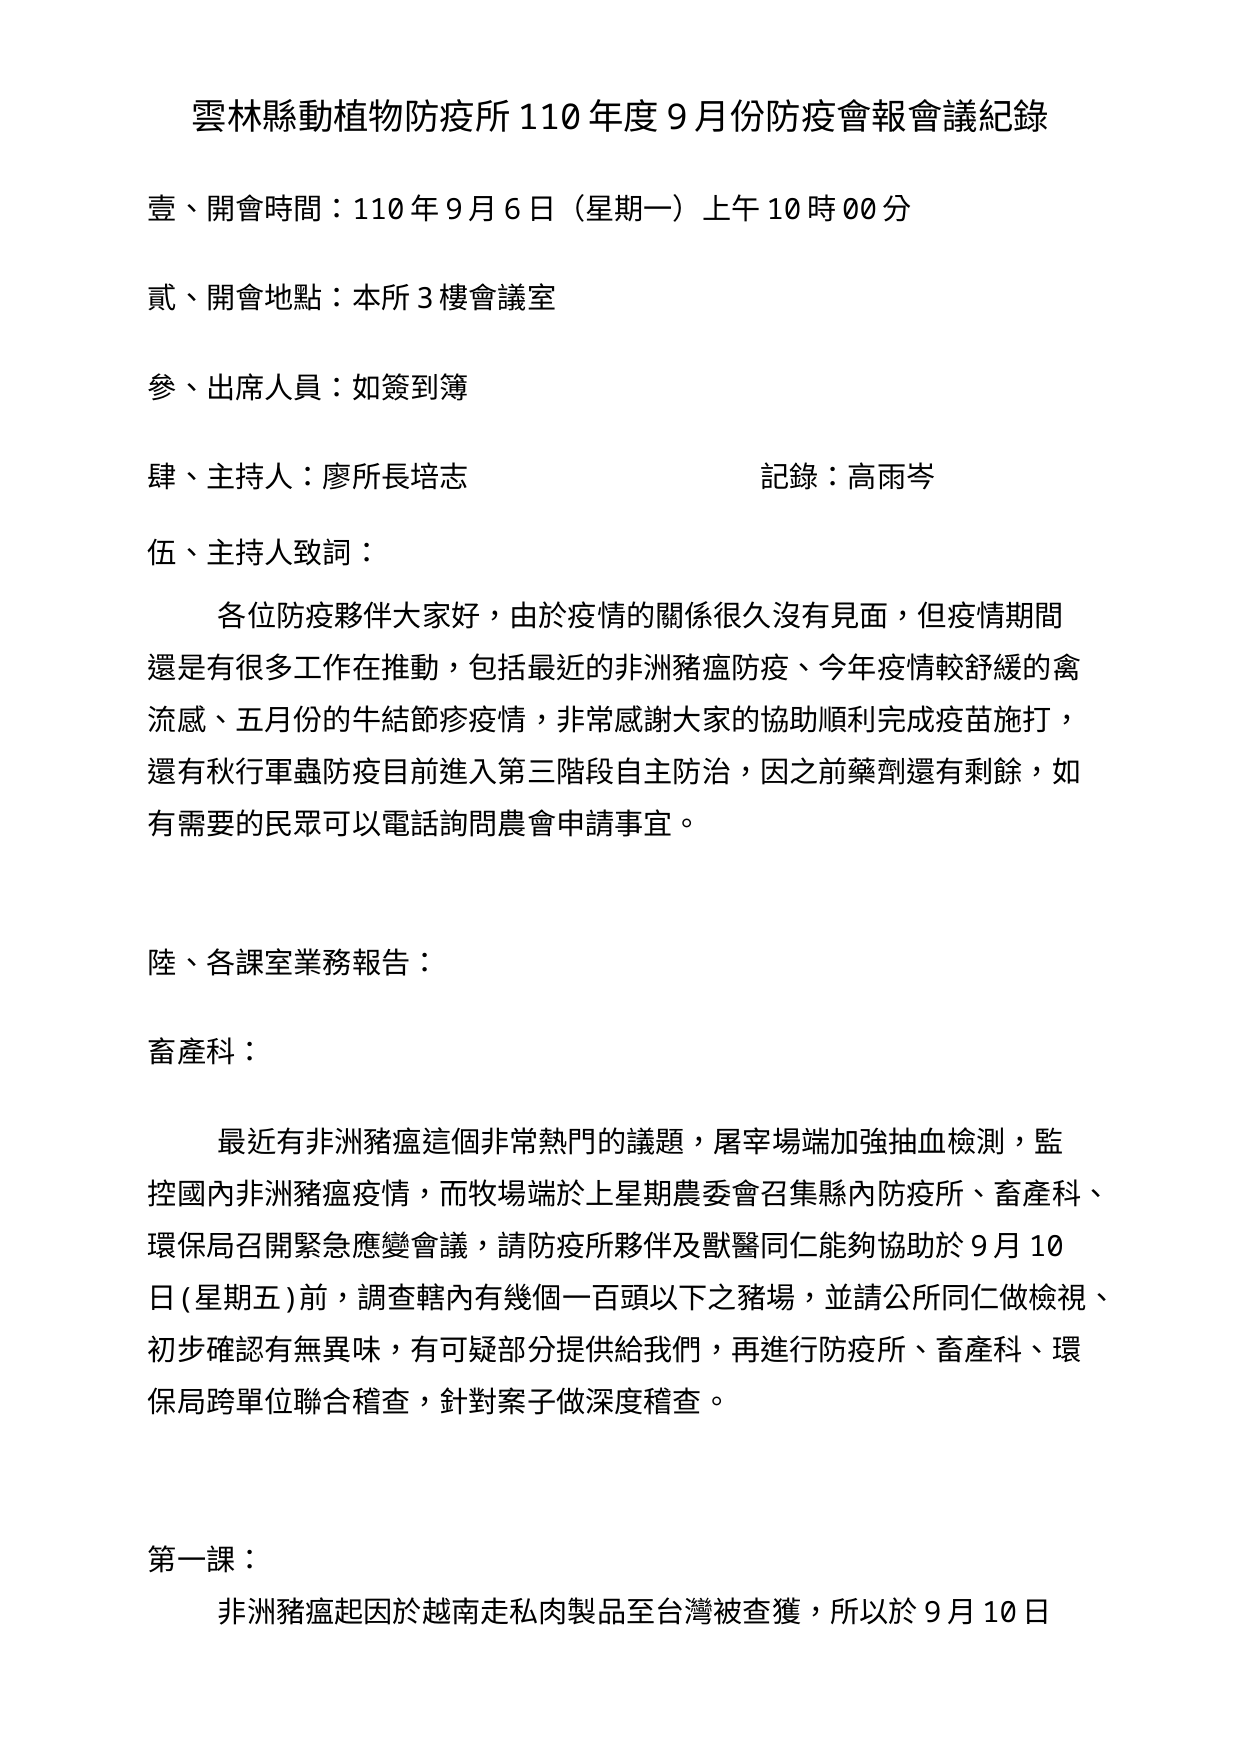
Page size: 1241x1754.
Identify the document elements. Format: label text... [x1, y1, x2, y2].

text 第一課： [148, 1537, 1092, 1578]
text 陸、各課室業務報告： [148, 932, 1092, 984]
text 最近有非洲豬瘟這個非常熱門的議題，屠宰場端加強抽血檢測，監控國內非洲豬瘟疫情，而牧場端於上星期農委會召集縣內防疫所、畜產科、環保局召開緊急應變會議，請防疫所夥伴及獸醫同仁能夠協助於9月10日(星期五)前，調查轄內有幾個一百頭以下之豬場，並請公所同仁做檢視、初步確認有無異味，有可疑部分提供給我們，再進行防疫所、畜產科、環保局跨單位聯合稽查，針對案子做深度稽查。 [148, 1111, 1092, 1423]
text 壹、開會時間：110年9月6日（星期一）上午10時00分 [148, 177, 1092, 229]
text 各位防疫夥伴大家好，由於疫情的關係很久沒有見面，但疫情期間還是有很多工作在推動，包括最近的非洲豬瘟防疫、今年疫情較舒緩的禽流感、五月份的牛結節疹疫情，非常感謝大家的協助順利完成疫苗施打，還有秋行軍蟲防疫目前進入第三階段自主防治，因之前藥劑還有剩餘，如有需要的民眾可以電話詢問農會申請事宜。 [148, 585, 1092, 845]
text 雲林縣動植物防疫所110年度9月份防疫會報會議紀錄 [148, 89, 1092, 140]
text 肆、主持人：廖所長培志 記錄：高雨岑 [148, 446, 1092, 498]
text 畜產科： [148, 1021, 1092, 1073]
text 貳、開會地點：本所3樓會議室 [148, 267, 1092, 319]
text 伍、主持人致詞： [148, 522, 1092, 574]
text 非洲豬瘟起因於越南走私肉製品至台灣被查獲，所以於9月10日 [148, 1589, 1092, 1631]
text 參、出席人員：如簽到簿 [148, 357, 1092, 409]
